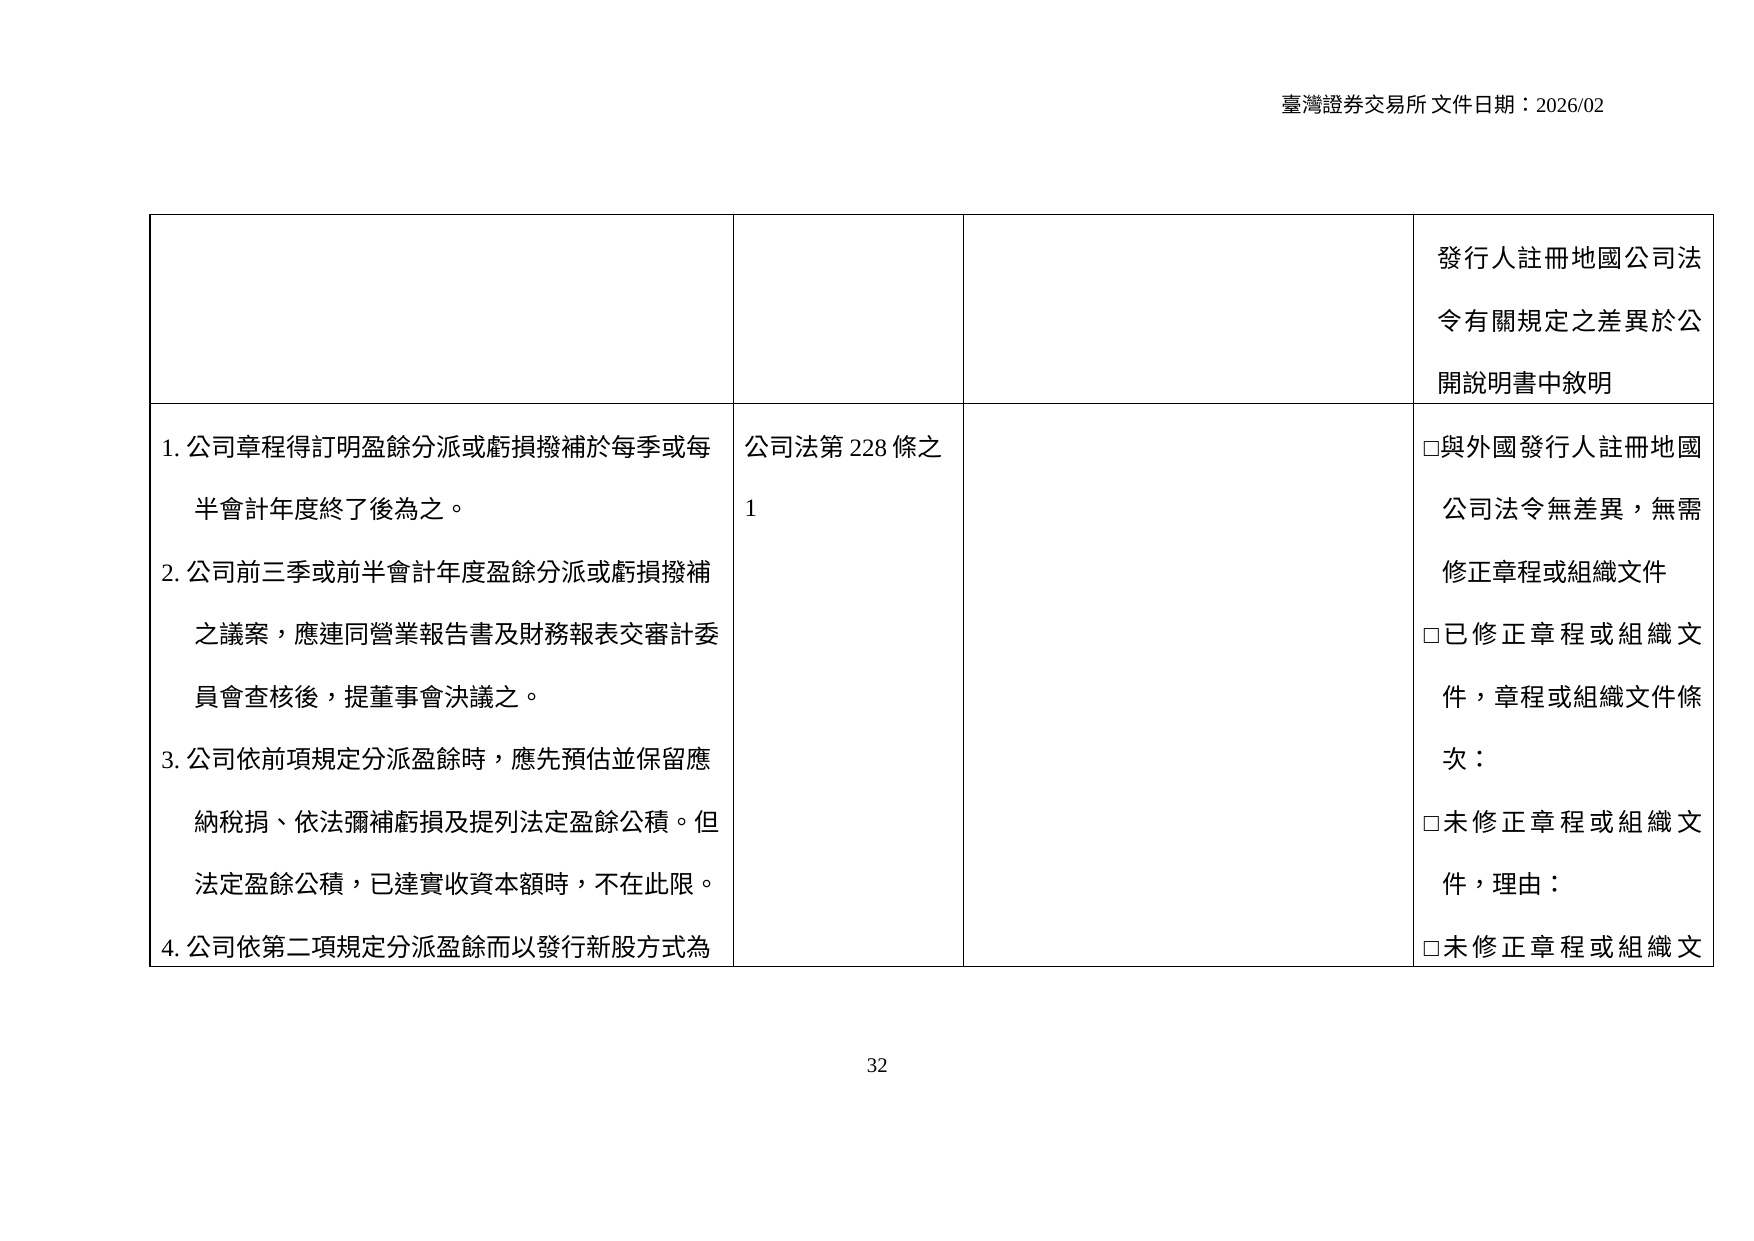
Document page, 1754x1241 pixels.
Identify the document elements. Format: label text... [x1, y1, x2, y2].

table_cell 1. 公司章程得訂明盈餘分派或虧損撥補於每季或每半會計年度終了後為之。 2. 公司前三季或前半會計年度盈餘分派或虧損撥補之議案，應連同營業報告書及財務報表交審計委員會查核後，提董事會決議之。 3. 公司依前項規定分派盈餘時，應先預估並保留應納稅捐、依法彌補虧損及提列法定盈餘公積。但法定盈餘公積，已達實收資本額時，不在此限。 4. 公司依第二項規定分派盈餘而以發行新股方式為 [151, 404, 733, 966]
table_cell [151, 215, 733, 402]
table_cell 公司法第228條之1 [734, 404, 963, 966]
table_cell [964, 215, 1413, 402]
table_cell 發行人註冊地國公司法令有關規定之差異於公開說明書中敘明 [1414, 215, 1713, 402]
table_cell [964, 404, 1413, 966]
table_cell □與外國發行人註冊地國公司法令無差異，無需修正章程或組織文件 □已修正章程或組織文件，章程或組織文件條次： □未修正章程或組織文件，理由： □未修正章程或組織文 [1414, 404, 1713, 966]
table_cell [734, 215, 963, 402]
